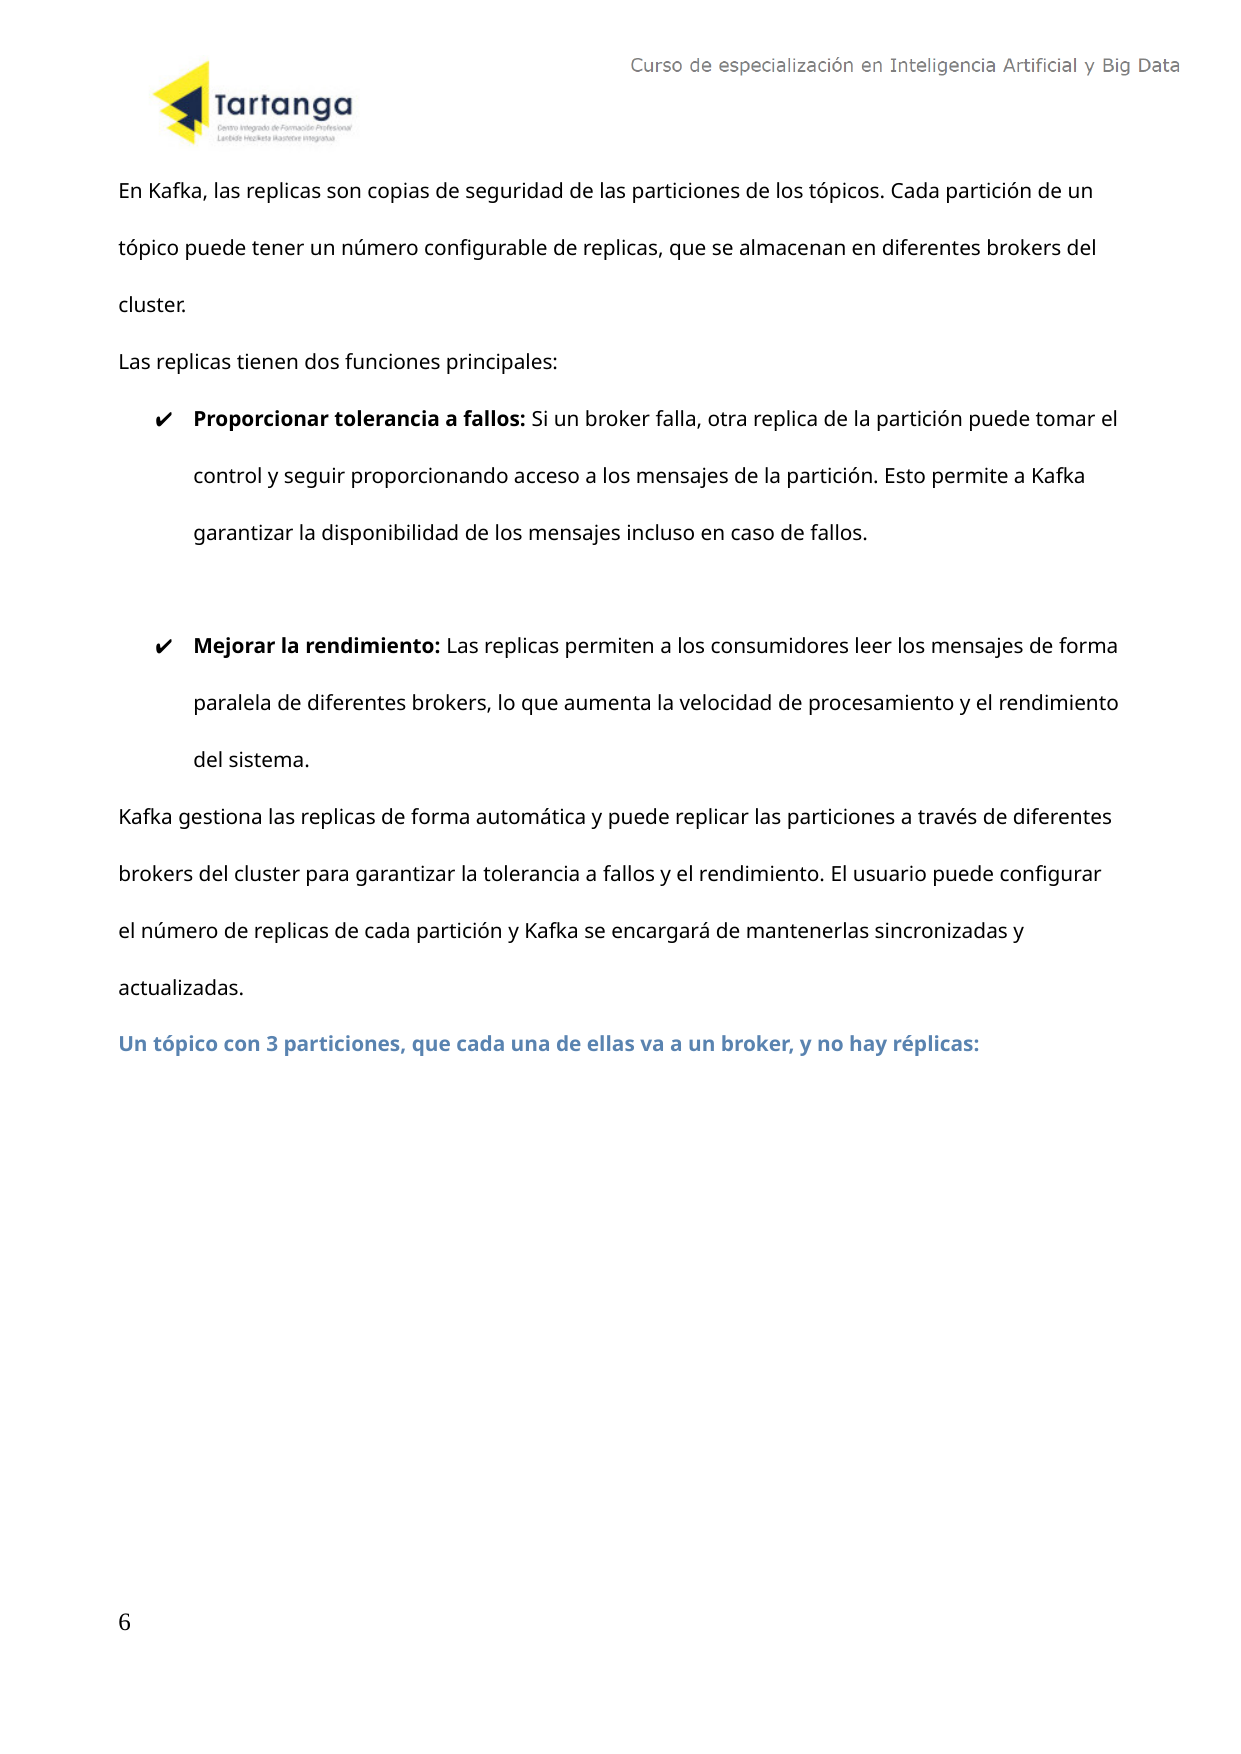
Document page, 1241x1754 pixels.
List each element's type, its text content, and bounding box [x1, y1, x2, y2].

text Las replicas tienen dos funciones principales: [118, 347, 1122, 375]
list Mejorar la rendimiento: Las replicas permiten a los consumidores leer los mensajes de forma paralela de diferentes brokers, lo que aumenta la velocidad de procesamiento y el rendimiento del sistema. [156, 631, 1122, 773]
list Proporcionar tolerancia a fallos: Si un broker falla, otra replica de la partición puede tomar el control y seguir proporcionando acceso a los mensajes de la partición. Esto permite a Kafka garantizar la disponibilidad de los mensajes incluso en caso de fallos. [156, 404, 1122, 546]
text En Kafka, las replicas son copias de seguridad de las particiones de los tópicos. Cada partición de un tópico puede tener un número configurable de replicas, que se almacenan en diferentes brokers del cluster. [118, 176, 1122, 318]
picture [139, 55, 366, 154]
picture [625, 52, 1182, 81]
text Un tópico con 3 particiones, que cada una de ellas va a un broker, y no hay réplicas: [118, 1029, 1122, 1058]
text Kafka gestiona las replicas de forma automática y puede replicar las particiones a través de diferentes brokers del cluster para garantizar la tolerancia a fallos y el rendimiento. El usuario puede configurar el número de replicas de cada partición y Kafka se encargará de mantenerlas sincronizadas y actualizadas. [118, 802, 1122, 1001]
